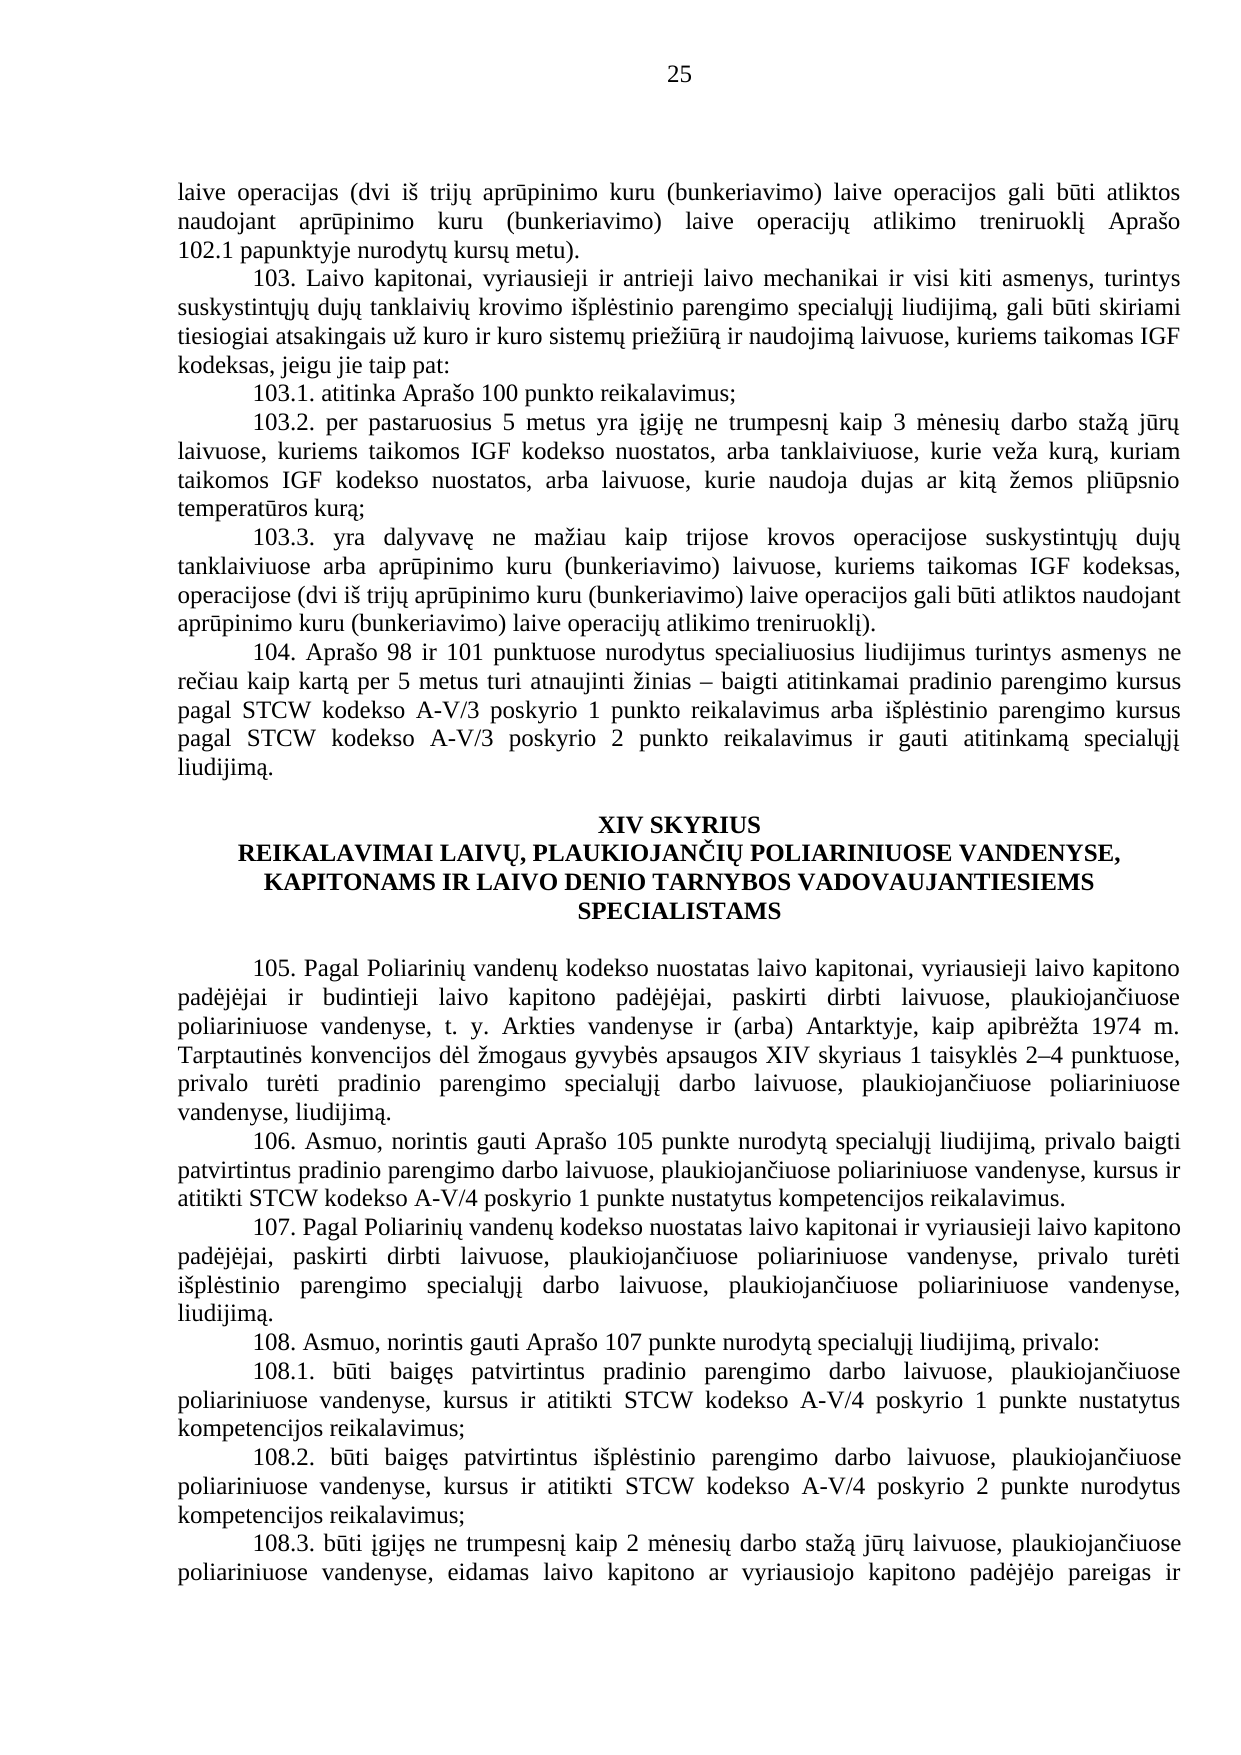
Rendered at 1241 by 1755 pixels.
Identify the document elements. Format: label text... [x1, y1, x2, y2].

text 103. Laivo kapitonai, vyriausieji ir antrieji laivo mechanikai ir visi kiti asmenys, turintys suskystintųjų dujų tanklaivių krovimo išplėstinio parengimo specialųjį liudijimą, gali būti skiriami tiesiogiai atsakingais už kuro ir kuro sistemų priežiūrą ir naudojimą laivuose, kuriems taikomas IGF kodeksas, jeigu jie taip pat: [177, 263, 1181, 378]
text 103.2. per pastaruosius 5 metus yra įgiję ne trumpesnį kaip 3 mėnesių darbo stažą jūrų laivuose, kuriems taikomos IGF kodekso nuostatos, arba tanklaiviuose, kurie veža kurą, kuriam taikomos IGF kodekso nuostatos, arba laivuose, kurie naudoja dujas ar kitą žemos pliūpsnio temperatūros kurą; [177, 407, 1181, 522]
text XIV SKYRIUS [177, 810, 1181, 838]
text 106. Asmuo, norintis gauti Aprašo 105 punkte nurodytą specialųjį liudijimą, privalo baigti patvirtintus pradinio parengimo darbo laivuose, plaukiojančiuose poliariniuose vandenyse, kursus ir atitikti STCW kodekso A-V/4 poskyrio 1 punkte nustatytus kompetencijos reikalavimus. [177, 1126, 1181, 1212]
text 104. Aprašo 98 ir 101 punktuose nurodytus specialiuosius liudijimus turintys asmenys ne rečiau kaip kartą per 5 metus turi atnaujinti žinias – baigti atitinkamai pradinio parengimo kursus pagal STCW kodekso A-V/3 poskyrio 1 punkto reikalavimus arba išplėstinio parengimo kursus pagal STCW kodekso A-V/3 poskyrio 2 punkto reikalavimus ir gauti atitinkamą specialųjį liudijimą. [177, 637, 1181, 781]
text REIKALAVIMAI LAIVŲ, PLAUKIOJANČIŲ POLIARINIUOSE VANDENYSE, KAPITONAMS IR LAIVO DENIO TARNYBOS VADOVAUJANTIESIEMS SPECIALISTAMS [177, 838, 1181, 925]
text 105. Pagal Poliarinių vandenų kodekso nuostatas laivo kapitonai, vyriausieji laivo kapitono padėjėjai ir budintieji laivo kapitono padėjėjai, paskirti dirbti laivuose, plaukiojančiuose poliariniuose vandenyse, t. y. Arkties vandenyse ir (arba) Antarktyje, kaip apibrėžta 1974 m. Tarptautinės konvencijos dėl žmogaus gyvybės apsaugos XIV skyriaus 1 taisyklės 2–4 punktuose, privalo turėti pradinio parengimo specialųjį darbo laivuose, plaukiojančiuose poliariniuose vandenyse, liudijimą. [177, 953, 1181, 1126]
text 108.1. būti baigęs patvirtintus pradinio parengimo darbo laivuose, plaukiojančiuose poliariniuose vandenyse, kursus ir atitikti STCW kodekso A-V/4 poskyrio 1 punkte nustatytus kompetencijos reikalavimus; [177, 1356, 1181, 1442]
text 103.3. yra dalyvavę ne mažiau kaip trijose krovos operacijose suskystintųjų dujų tanklaiviuose arba aprūpinimo kuru (bunkeriavimo) laivuose, kuriems taikomas IGF kodeksas, operacijose (dvi iš trijų aprūpinimo kuru (bunkeriavimo) laive operacijos gali būti atliktos naudojant aprūpinimo kuru (bunkeriavimo) laive operacijų atlikimo treniruoklį). [177, 522, 1181, 637]
text 108.3. būti įgijęs ne trumpesnį kaip 2 mėnesių darbo stažą jūrų laivuose, plaukiojančiuose poliariniuose vandenyse, eidamas laivo kapitono ar vyriausiojo kapitono padėjėjo pareigas ir [177, 1528, 1181, 1586]
text 107. Pagal Poliarinių vandenų kodekso nuostatas laivo kapitonai ir vyriausieji laivo kapitono padėjėjai, paskirti dirbti laivuose, plaukiojančiuose poliariniuose vandenyse, privalo turėti išplėstinio parengimo specialųjį darbo laivuose, plaukiojančiuose poliariniuose vandenyse, liudijimą. [177, 1212, 1181, 1327]
text 108.2. būti baigęs patvirtintus išplėstinio parengimo darbo laivuose, plaukiojančiuose poliariniuose vandenyse, kursus ir atitikti STCW kodekso A-V/4 poskyrio 2 punkte nurodytus kompetencijos reikalavimus; [177, 1442, 1181, 1528]
text 103.1. atitinka Aprašo 100 punkto reikalavimus; [177, 378, 1181, 407]
text 108. Asmuo, norintis gauti Aprašo 107 punkte nurodytą specialųjį liudijimą, privalo: [177, 1327, 1181, 1356]
text laive operacijas (dvi iš trijų aprūpinimo kuru (bunkeriavimo) laive operacijos gali būti atliktos naudojant aprūpinimo kuru (bunkeriavimo) laive operacijų atlikimo treniruoklį Aprašo 102.1 papunktyje nurodytų kursų metu). [177, 177, 1181, 263]
